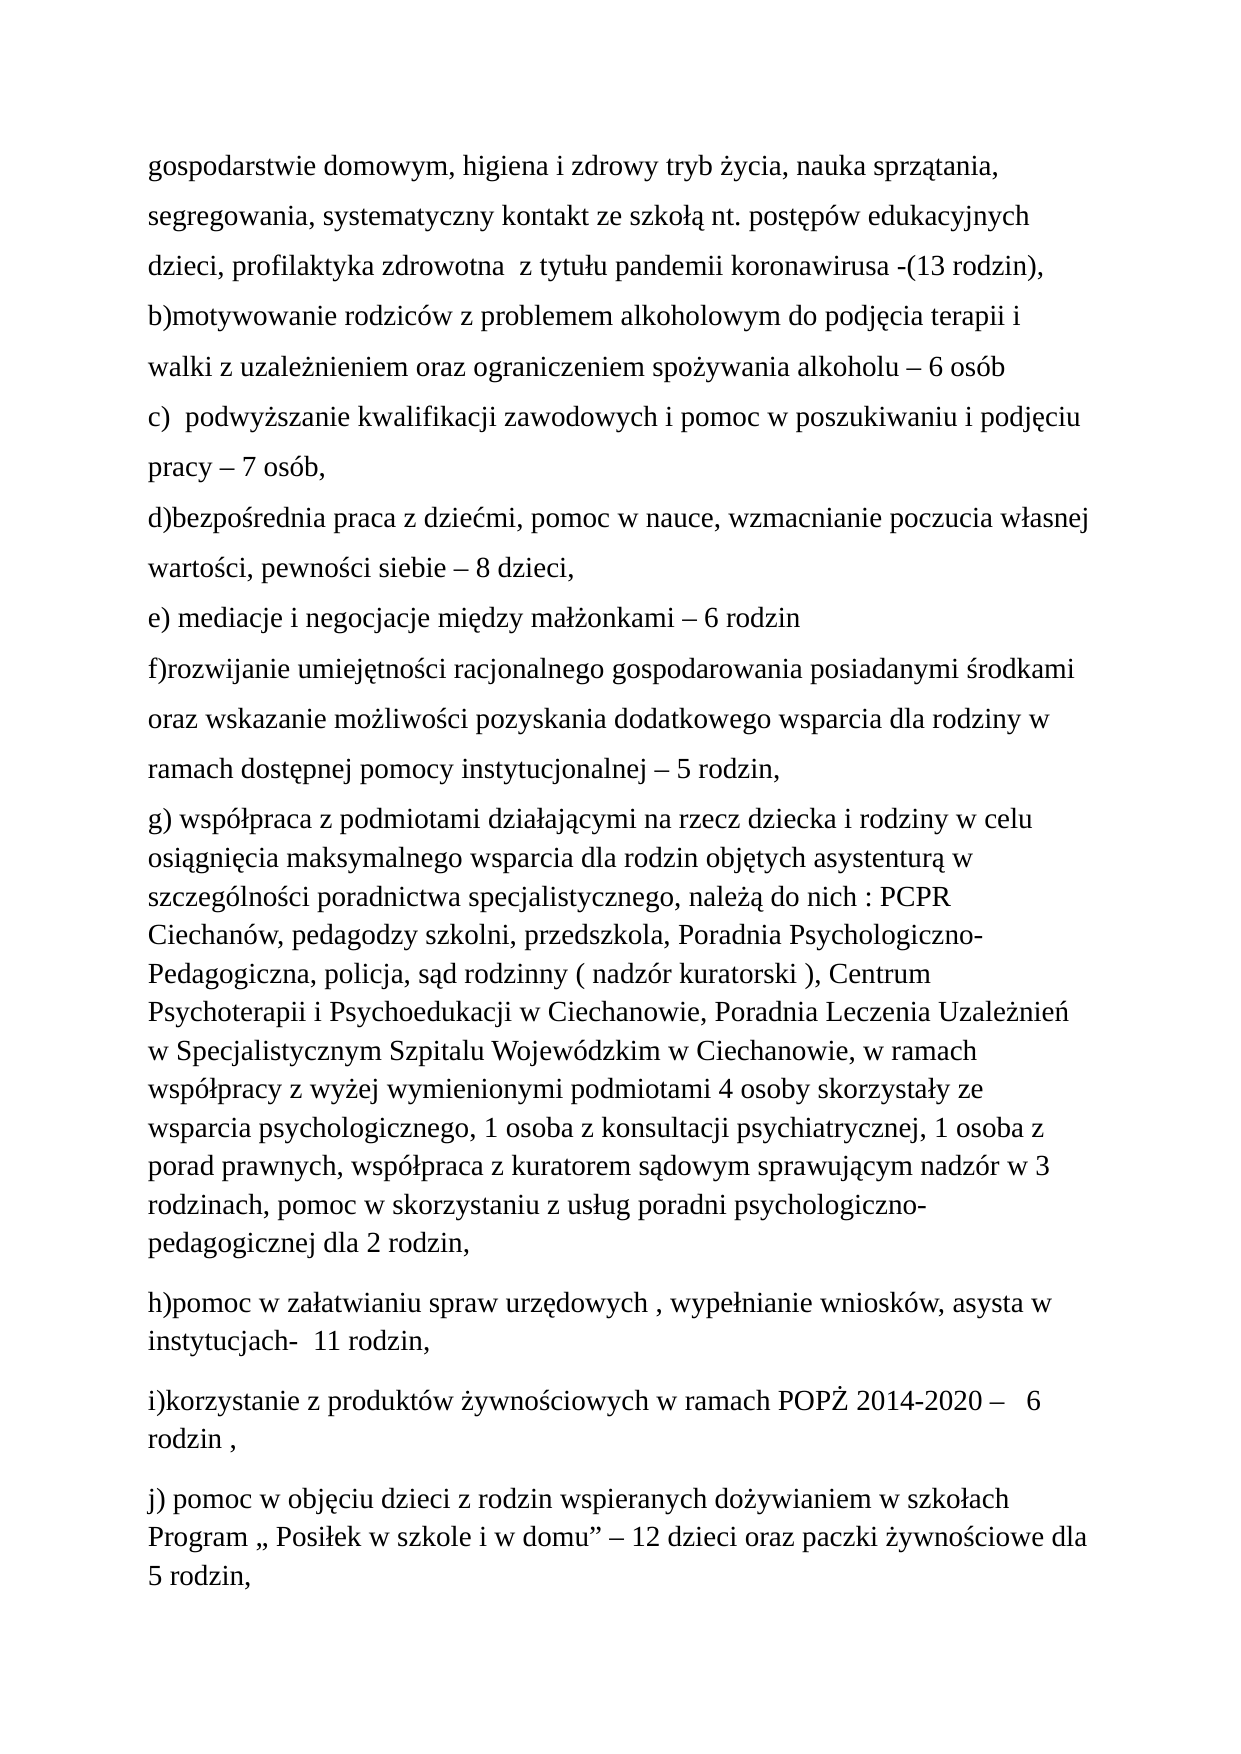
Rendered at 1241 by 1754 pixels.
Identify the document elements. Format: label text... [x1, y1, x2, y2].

text f)rozwijanie umiejętności racjonalnego gospodarowania posiadanymi środkami oraz wskazanie możliwości pozyskania dodatkowego wsparcia dla rodziny w ramach dostępnej pomocy instytucjonalnej – 5 rodzin, [148, 651, 1093, 785]
text i)korzystanie z produktów żywnościowych w ramach POPŻ 2014-2020 – 6 rodzin , [148, 1383, 1093, 1455]
text j) pomoc w objęciu dzieci z rodzin wspieranych dożywianiem w szkołach Program „ Posiłek w szkole i w domu” – 12 dzieci oraz paczki żywnościowe dla 5 rodzin, [148, 1481, 1093, 1591]
text e) mediacje i negocjacje między małżonkami – 6 rodzin [148, 600, 1093, 634]
text c) podwyższanie kwalifikacji zawodowych i pomoc w poszukiwaniu i podjęciu pracy – 7 osób, [148, 399, 1093, 483]
text g) współpraca z podmiotami działającymi na rzecz dziecka i rodziny w celu osiągnięcia maksymalnego wsparcia dla rodzin objętych asystenturą w szczególności poradnictwa specjalistycznego, należą do nich : PCPR Ciechanów, pedagodzy szkolni, przedszkola, Poradnia Psychologiczno-Pedagogiczna, policja, sąd rodzinny ( nadzór kuratorski ), Centrum Psychoterapii i Psychoedukacji w Ciechanowie, Poradnia Leczenia Uzależnień w Specjalistycznym Szpitalu Wojewódzkim w Ciechanowie, w ramach współpracy z wyżej wymienionymi podmiotami 4 osoby skorzystały ze wsparcia psychologicznego, 1 osoba z konsultacji psychiatrycznej, 1 osoba z porad prawnych, współpraca z kuratorem sądowym sprawującym nadzór w 3 rodzinach, pomoc w skorzystaniu z usług poradni psychologiczno-pedagogicznej dla 2 rodzin, [148, 802, 1093, 1259]
text h)pomoc w załatwianiu spraw urzędowych , wypełnianie wniosków, asysta w instytucjach- 11 rodzin, [148, 1285, 1093, 1357]
text b)motywowanie rodziców z problemem alkoholowym do podjęcia terapii i walki z uzależnieniem oraz ograniczeniem spożywania alkoholu – 6 osób [148, 298, 1093, 382]
text d)bezpośrednia praca z dziećmi, pomoc w nauce, wzmacnianie poczucia własnej wartości, pewności siebie – 8 dzieci, [148, 500, 1093, 584]
text gospodarstwie domowym, higiena i zdrowy tryb życia, nauka sprzątania, segregowania, systematyczny kontakt ze szkołą nt. postępów edukacyjnych dzieci, profilaktyka zdrowotna z tytułu pandemii koronawirusa -(13 rodzin), [148, 148, 1093, 282]
